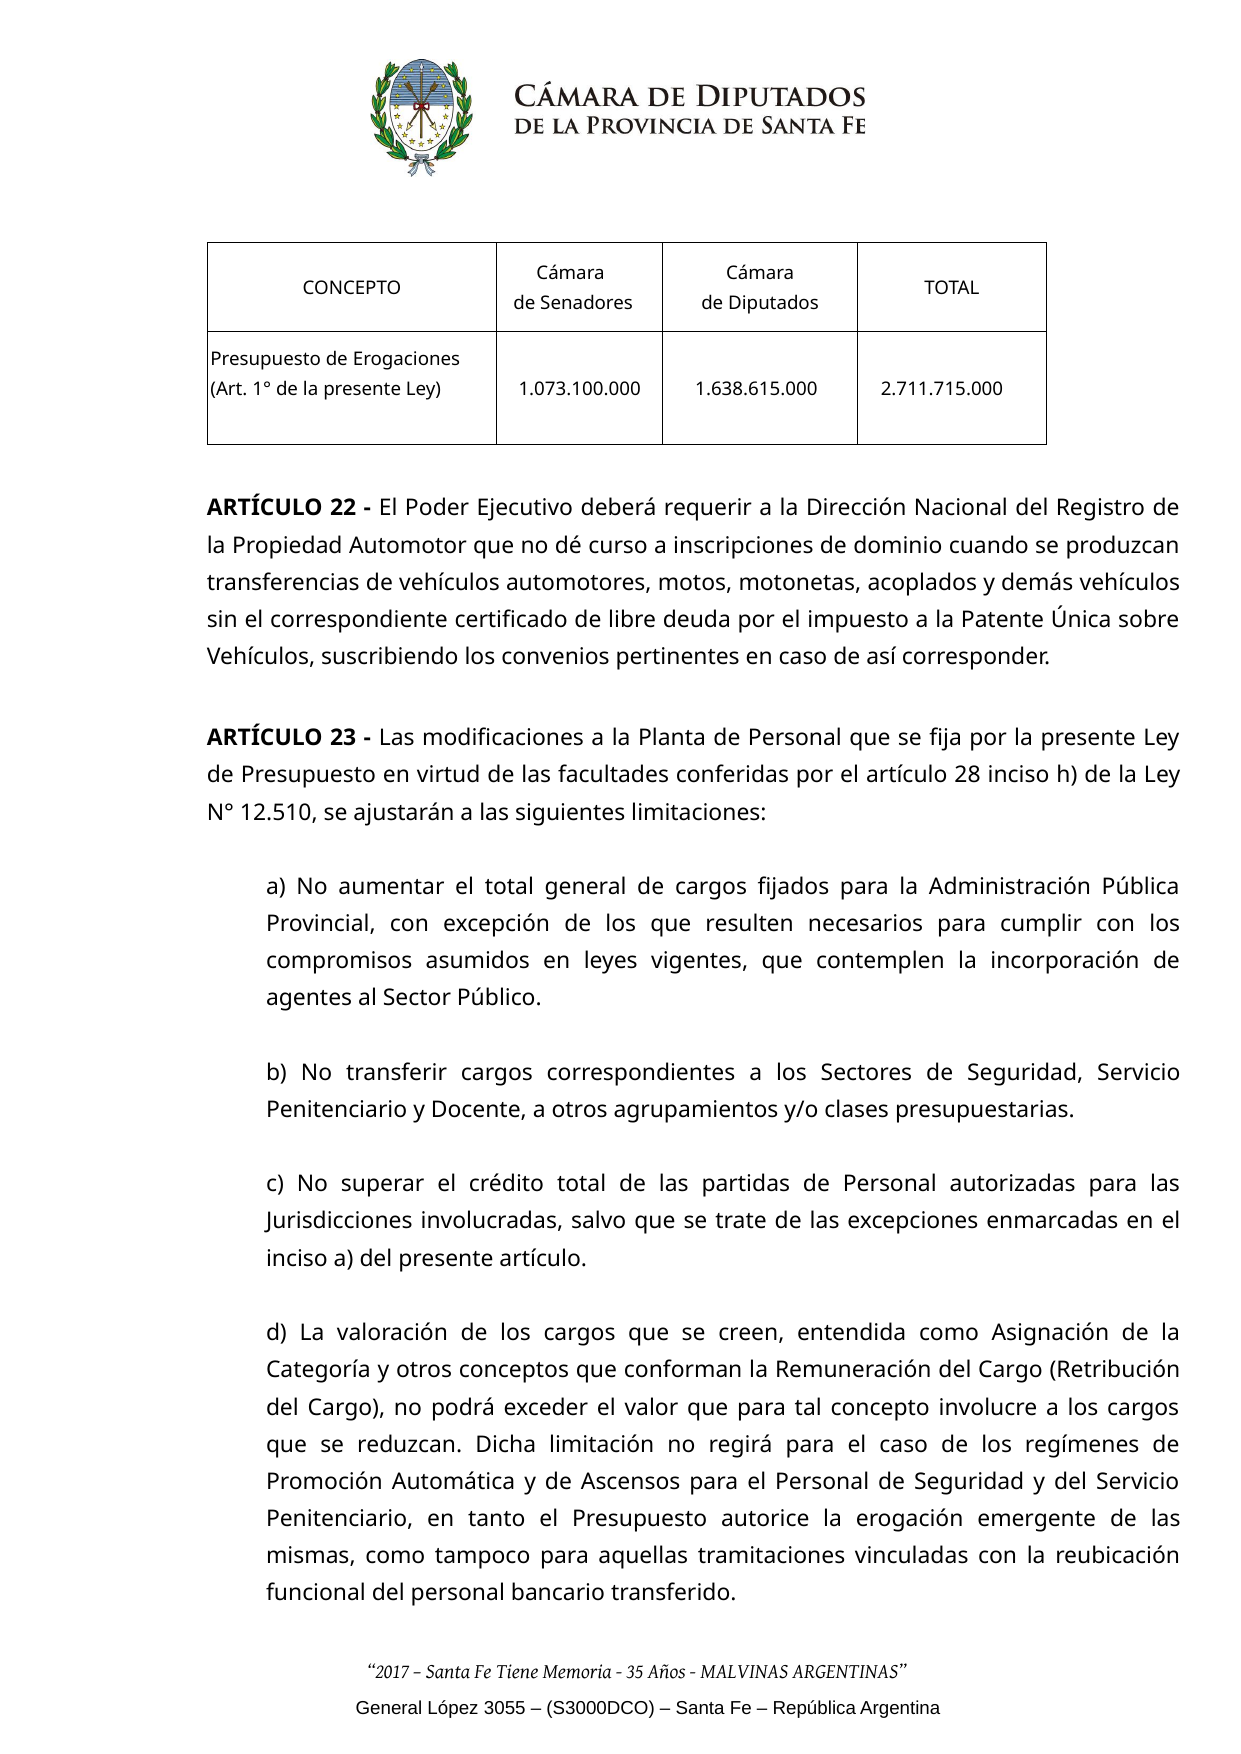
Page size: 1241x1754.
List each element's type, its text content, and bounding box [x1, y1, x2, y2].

text d) La valoración de los cargos que se creen, entendida como Asignación de la Categoría y otros conceptos que conforman la Remuneración del Cargo (Retribución del Cargo), no podrá exceder el valor que para tal concepto involucre a los cargos que se reduzcan. Dicha limitación no regirá para el caso de los regímenes de Promoción Automática y de Ascensos para el Personal de Seguridad y del Servicio Penitenciario, en tanto el Presupuesto autorice la erogación emergente de las mismas, como tampoco para aquellas tramitaciones vinculadas con la reubicación funcional del personal bancario transferido. [266, 1316, 1181, 1608]
table_header CONCEPTO [208, 243, 496, 331]
table_cell 2.711.715.000 [858, 332, 1046, 444]
text ARTÍCULO 23 - Las modificaciones a la Planta de Personal que se fija por la presente Ley de Presupuesto en virtud de las facultades conferidas por el artículo 28 inciso h) de la Ley N° 12.510, se ajustarán a las siguientes limitaciones: [207, 721, 1181, 827]
text a) No aumentar el total general de cargos fijados para la Administración Pública Provincial, con excepción de los que resulten necesarios para cumplir con los compromisos asumidos en leyes vigentes, que contemplen la incorporación de agentes al Sector Público. [266, 870, 1181, 1013]
text ARTÍCULO 22 - El Poder Ejecutivo deberá requerir a la Dirección Nacional del Registro de la Propiedad Automotor que no dé curso a inscripciones de dominio cuando se produzcan transferencias de vehículos automotores, motos, motonetas, acoplados y demás vehículos sin el correspondiente certificado de libre deuda por el impuesto a la Patente Única sobre Vehículos, suscribiendo los convenios pertinentes en caso de así corresponder. [207, 491, 1181, 671]
text c) No superar el crédito total de las partidas de Personal autorizadas para las Jurisdicciones involucradas, salvo que se trate de las excepciones enmarcadas en el inciso a) del presente artículo. [266, 1167, 1181, 1273]
text b) No transferir cargos correspondientes a los Sectores de Seguridad, Servicio Penitenciario y Docente, a otros agrupamientos y/o clases presupuestarias. [266, 1056, 1181, 1124]
table_header TOTAL [858, 243, 1046, 331]
table_cell Presupuesto de Erogaciones (Art. 1° de la presente Ley) [208, 332, 496, 444]
table_header Cámara de Senadores [497, 243, 662, 331]
table_cell 1.073.100.000 [497, 332, 662, 444]
picture [370, 59, 866, 181]
table_cell 1.638.615.000 [663, 332, 857, 444]
table_header Cámara de Diputados [663, 243, 857, 331]
